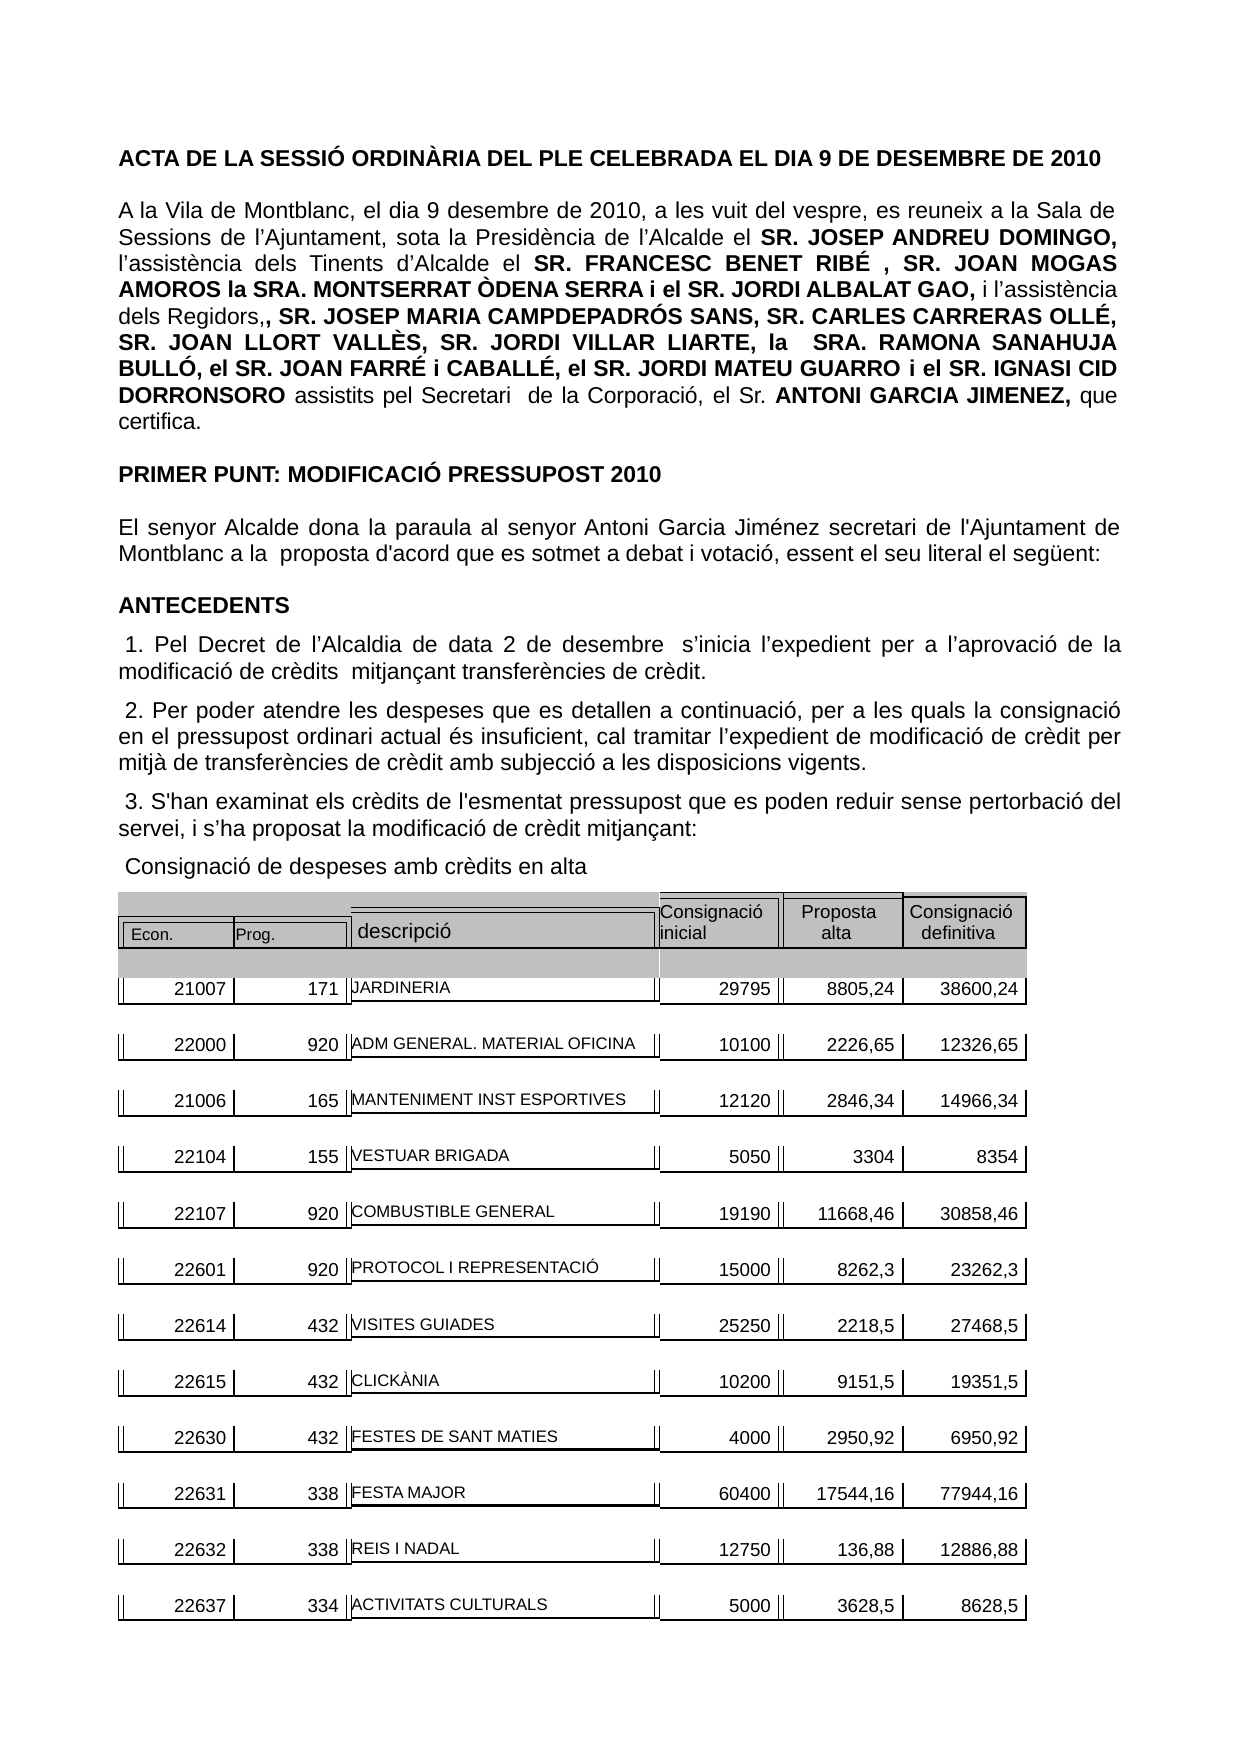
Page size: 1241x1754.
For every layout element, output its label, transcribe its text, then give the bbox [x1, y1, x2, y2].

table_cell [783, 1229, 904, 1258]
table_cell FESTES DE SANT MATIES [352, 1426, 654, 1448]
table_cell [119, 1314, 123, 1339]
table_cell [351, 1451, 659, 1482]
table_cell 6950,92 [904, 1426, 1025, 1451]
text 3. S'han examinat els crèdits de l'esmentat pressupost que es poden reduir sense pertorbació del servei, i s’ha proposat la modificació de crèdit mitjançant: [118, 788, 1122, 841]
table_header Consignació definitiva [904, 898, 1025, 947]
table_cell 38600,24 [904, 978, 1025, 1003]
table_cell 2218,5 [784, 1314, 902, 1339]
table_header [351, 949, 659, 978]
table_cell [118, 1453, 235, 1482]
table_cell 29795 [660, 978, 778, 1003]
table_cell [118, 1397, 235, 1426]
table_cell [235, 1005, 351, 1034]
table_cell [660, 1229, 783, 1258]
table_cell [660, 1005, 783, 1034]
table_cell [660, 1117, 783, 1146]
table_cell 12750 [660, 1539, 778, 1563]
table_cell ADM GENERAL. MATERIAL OFICINA [352, 1034, 654, 1056]
table_cell [118, 1341, 235, 1370]
table_cell [904, 1565, 1027, 1594]
table_cell 155 [235, 1146, 346, 1171]
table_header [118, 949, 235, 978]
table_cell COMBUSTIBLE GENERAL [352, 1202, 654, 1224]
text El senyor Alcalde dona la paraula al senyor Antoni Garcia Jiménez secretari de l'Ajuntament de Montblanc a la proposta d'acord que es sotmet a debat i votació, essent el seu literal el següent: [118, 513, 1122, 566]
table_cell [235, 1397, 351, 1426]
table_cell [118, 1285, 235, 1314]
table_cell [235, 1285, 351, 1314]
table_cell [660, 1397, 783, 1426]
table_cell 8354 [904, 1146, 1025, 1171]
table_cell 8628,5 [904, 1595, 1025, 1619]
table_cell 22601 [124, 1258, 233, 1283]
table_header Proposta alta [784, 899, 902, 947]
table_cell 2226,65 [784, 1034, 902, 1059]
table_cell VESTUAR BRIGADA [352, 1146, 654, 1168]
table_cell [660, 1173, 783, 1202]
table_cell 22637 [124, 1595, 233, 1619]
table_cell 920 [235, 1034, 346, 1059]
table_cell [660, 1061, 783, 1090]
table_cell 21007 [124, 978, 233, 1003]
table_cell REIS I NADAL [352, 1539, 654, 1561]
table_cell ACTIVITATS CULTURALS [352, 1595, 654, 1617]
table_cell [351, 1563, 659, 1594]
table_cell 22632 [124, 1539, 233, 1563]
table_cell 338 [235, 1539, 346, 1563]
table_cell 165 [235, 1090, 346, 1115]
table_cell [904, 1173, 1027, 1202]
table_cell [351, 1282, 659, 1314]
table_header Consignació inicial [660, 893, 783, 947]
table_cell [779, 1258, 783, 1283]
table_cell [351, 1114, 659, 1146]
table_cell 22104 [124, 1146, 233, 1171]
table_cell 12120 [660, 1090, 778, 1115]
table_cell 60400 [660, 1483, 778, 1507]
table_cell [347, 978, 351, 1003]
table_header descripció [351, 908, 659, 947]
table_cell [779, 1426, 783, 1451]
table_cell [235, 1117, 351, 1146]
table_cell 432 [235, 1314, 346, 1339]
table_cell [904, 1061, 1027, 1090]
table_cell 77944,16 [904, 1483, 1025, 1507]
table_cell [779, 1202, 783, 1227]
table_header [351, 892, 659, 907]
table_cell [779, 1595, 783, 1619]
table_cell 338 [235, 1483, 346, 1507]
table_cell [235, 1061, 351, 1090]
table_cell [904, 1397, 1027, 1426]
table_cell [347, 1539, 351, 1563]
table_cell [904, 1285, 1027, 1314]
table_cell 920 [235, 1258, 346, 1283]
table_cell 19190 [660, 1202, 778, 1227]
table_cell 9151,5 [784, 1370, 902, 1395]
text ACTA DE LA SESSIÓ ORDINÀRIA DEL PLE CELEBRADA EL DIA 9 DE DESEMBRE DE 2010 [118, 144, 1122, 171]
text 1. Pel Decret de l’Alcaldia de data 2 de desembre s’inicia l’expedient per a l’aprovació de la modificació de crèdits mitjançant transferències de crèdit. [118, 631, 1122, 684]
table_cell [118, 1005, 235, 1034]
table_cell [235, 1565, 351, 1594]
table_cell 10200 [660, 1370, 778, 1395]
table_cell CLICKÀNIA [352, 1370, 654, 1392]
table_cell 22107 [124, 1202, 233, 1227]
table_cell 334 [235, 1595, 346, 1619]
table_header [904, 949, 1027, 978]
table_cell [783, 1285, 904, 1314]
table_cell [119, 1090, 123, 1115]
table_cell [351, 1338, 659, 1370]
table_cell 171 [235, 978, 346, 1003]
table_cell [783, 1173, 904, 1202]
table_cell [119, 978, 123, 1003]
table_cell [904, 1509, 1027, 1538]
table_cell [347, 1370, 351, 1395]
table_cell 25250 [660, 1314, 778, 1339]
table_cell 22000 [124, 1034, 233, 1059]
table_cell VISITES GUIADES [352, 1314, 654, 1336]
table_cell 136,88 [784, 1539, 902, 1563]
table_cell FESTA MAJOR [352, 1483, 654, 1504]
table_cell [235, 1173, 351, 1202]
table_cell 22615 [124, 1370, 233, 1395]
table_cell 3628,5 [784, 1595, 902, 1619]
table_cell [347, 1090, 351, 1115]
text PRIMER PUNT: MODIFICACIÓ PRESSUPOST 2010 [118, 461, 1122, 487]
table_cell 22630 [124, 1426, 233, 1451]
table_cell [347, 1146, 351, 1171]
table_cell [783, 1453, 904, 1482]
table_cell MANTENIMENT INST ESPORTIVES [352, 1090, 654, 1112]
table_cell [119, 1202, 123, 1227]
table_cell [119, 1146, 123, 1171]
table_cell [118, 1173, 235, 1202]
table_cell [347, 1202, 351, 1227]
table_cell 5000 [660, 1595, 778, 1619]
text Consignació de despeses amb crèdits en alta [118, 853, 1122, 880]
table_cell [783, 1509, 904, 1538]
table_cell [660, 1285, 783, 1314]
table_cell [118, 1117, 235, 1146]
table_cell [660, 1509, 783, 1538]
table_cell [779, 1090, 783, 1115]
table_cell 10100 [660, 1034, 778, 1059]
table_cell [347, 1314, 351, 1339]
table_cell 5050 [660, 1146, 778, 1171]
table_cell 920 [235, 1202, 346, 1227]
table_header [783, 949, 904, 978]
table_cell [779, 1034, 783, 1059]
text ANTECEDENTS [118, 592, 1122, 619]
table_cell [351, 1002, 659, 1034]
table_cell [904, 1117, 1027, 1146]
table_cell [783, 1061, 904, 1090]
table_cell [119, 1370, 123, 1395]
table_header [660, 949, 783, 978]
table_cell [660, 1565, 783, 1594]
table_cell [351, 1170, 659, 1202]
table_cell 2846,34 [784, 1090, 902, 1115]
table_cell [235, 1341, 351, 1370]
table_cell 432 [235, 1370, 346, 1395]
table_cell [235, 1509, 351, 1538]
table_cell [119, 1426, 123, 1451]
table_cell 12326,65 [904, 1034, 1025, 1059]
table_cell 22614 [124, 1314, 233, 1339]
table_cell [119, 1034, 123, 1059]
table_cell 22631 [124, 1483, 233, 1507]
table_cell [347, 1426, 351, 1451]
table_cell [783, 1117, 904, 1146]
table_cell 21006 [124, 1090, 233, 1115]
table_header [904, 892, 1027, 896]
table_cell JARDINERIA [352, 978, 654, 1000]
table_cell [660, 1453, 783, 1482]
table_cell 8262,3 [784, 1258, 902, 1283]
table_cell PROTOCOL I REPRESENTACIÓ [352, 1258, 654, 1280]
table_cell [351, 1394, 659, 1426]
table_header [235, 949, 351, 978]
table_cell 8805,24 [784, 978, 902, 1003]
table_cell [779, 1370, 783, 1395]
table_cell [235, 1229, 351, 1258]
table_cell [783, 1565, 904, 1594]
table_cell 11668,46 [784, 1202, 902, 1227]
table_cell [904, 1005, 1027, 1034]
table_cell [783, 1005, 904, 1034]
table_cell 23262,3 [904, 1258, 1025, 1283]
table_cell [118, 1061, 235, 1090]
table_cell [351, 1226, 659, 1258]
table_cell [347, 1595, 351, 1619]
table_cell [119, 1258, 123, 1283]
table_cell [904, 1341, 1027, 1370]
table_cell [779, 978, 783, 1003]
table_cell 27468,5 [904, 1314, 1025, 1339]
table_cell [904, 1229, 1027, 1258]
table_cell [235, 1453, 351, 1482]
table_cell [779, 1314, 783, 1339]
table_cell 19351,5 [904, 1370, 1025, 1395]
table_cell [904, 1453, 1027, 1482]
table_cell [351, 1058, 659, 1090]
table_header [118, 892, 235, 916]
table_cell [347, 1258, 351, 1283]
table_cell 4000 [660, 1426, 778, 1451]
table_cell 2950,92 [784, 1426, 902, 1451]
table_cell 3304 [784, 1146, 902, 1171]
table_header [235, 892, 351, 916]
table_cell 12886,88 [904, 1539, 1025, 1563]
table_cell 17544,16 [784, 1483, 902, 1507]
text A la Vila de Montblanc, el dia 9 desembre de 2010, a les vuit del vespre, es reuneix a la Sala de Sessions de l’Ajuntament, sota la Presidència de l’Alcalde el SR. JOSEP ANDREU DOMINGO, l’assistència dels Tinents d’Alcalde el SR. FRANCESC BENET RIBÉ , SR. JOAN MOGAS AMOROS la SRA. MONTSERRAT ÒDENA SERRA i el SR. JORDI ALBALAT GAO, i l’assistència dels Regidors,, SR. JOSEP MARIA CAMPDEPADRÓS SANS, SR. CARLES CARRERAS OLLÉ, SR. JOAN LLORT VALLÈS, SR. JORDI VILLAR LIARTE, la SRA. RAMONA SANAHUJA BULLÓ, el SR. JOAN FARRÉ i CABALLÉ, el SR. JORDI MATEU GUARRO i el SR. IGNASI CID DORRONSORO assistits pel Secretari de la Corporació, el Sr. ANTONI GARCIA JIMENEZ, que certifica. [118, 197, 1117, 434]
table_cell [779, 1146, 783, 1171]
table_cell [118, 1229, 235, 1258]
table_header Prog. [235, 917, 351, 947]
table_cell [347, 1483, 351, 1507]
table_header [784, 893, 902, 898]
table_cell 14966,34 [904, 1090, 1025, 1115]
table_cell [118, 1565, 235, 1594]
table_cell 30858,46 [904, 1202, 1025, 1227]
table_cell 15000 [660, 1258, 778, 1283]
table_cell [660, 1341, 783, 1370]
table_cell [347, 1034, 351, 1059]
table_cell 432 [235, 1426, 346, 1451]
text 2. Per poder atendre les despeses que es detallen a continuació, per a les quals la consignació en el pressupost ordinari actual és insuficient, cal tramitar l’expedient de modificació de crèdit per mitjà de transferències de crèdit amb subjecció a les disposicions vigents. [118, 697, 1122, 776]
table_cell [351, 1507, 659, 1538]
table_cell [118, 1509, 235, 1538]
table_cell [783, 1397, 904, 1426]
table_header Econ. [119, 917, 233, 947]
table_cell [783, 1341, 904, 1370]
